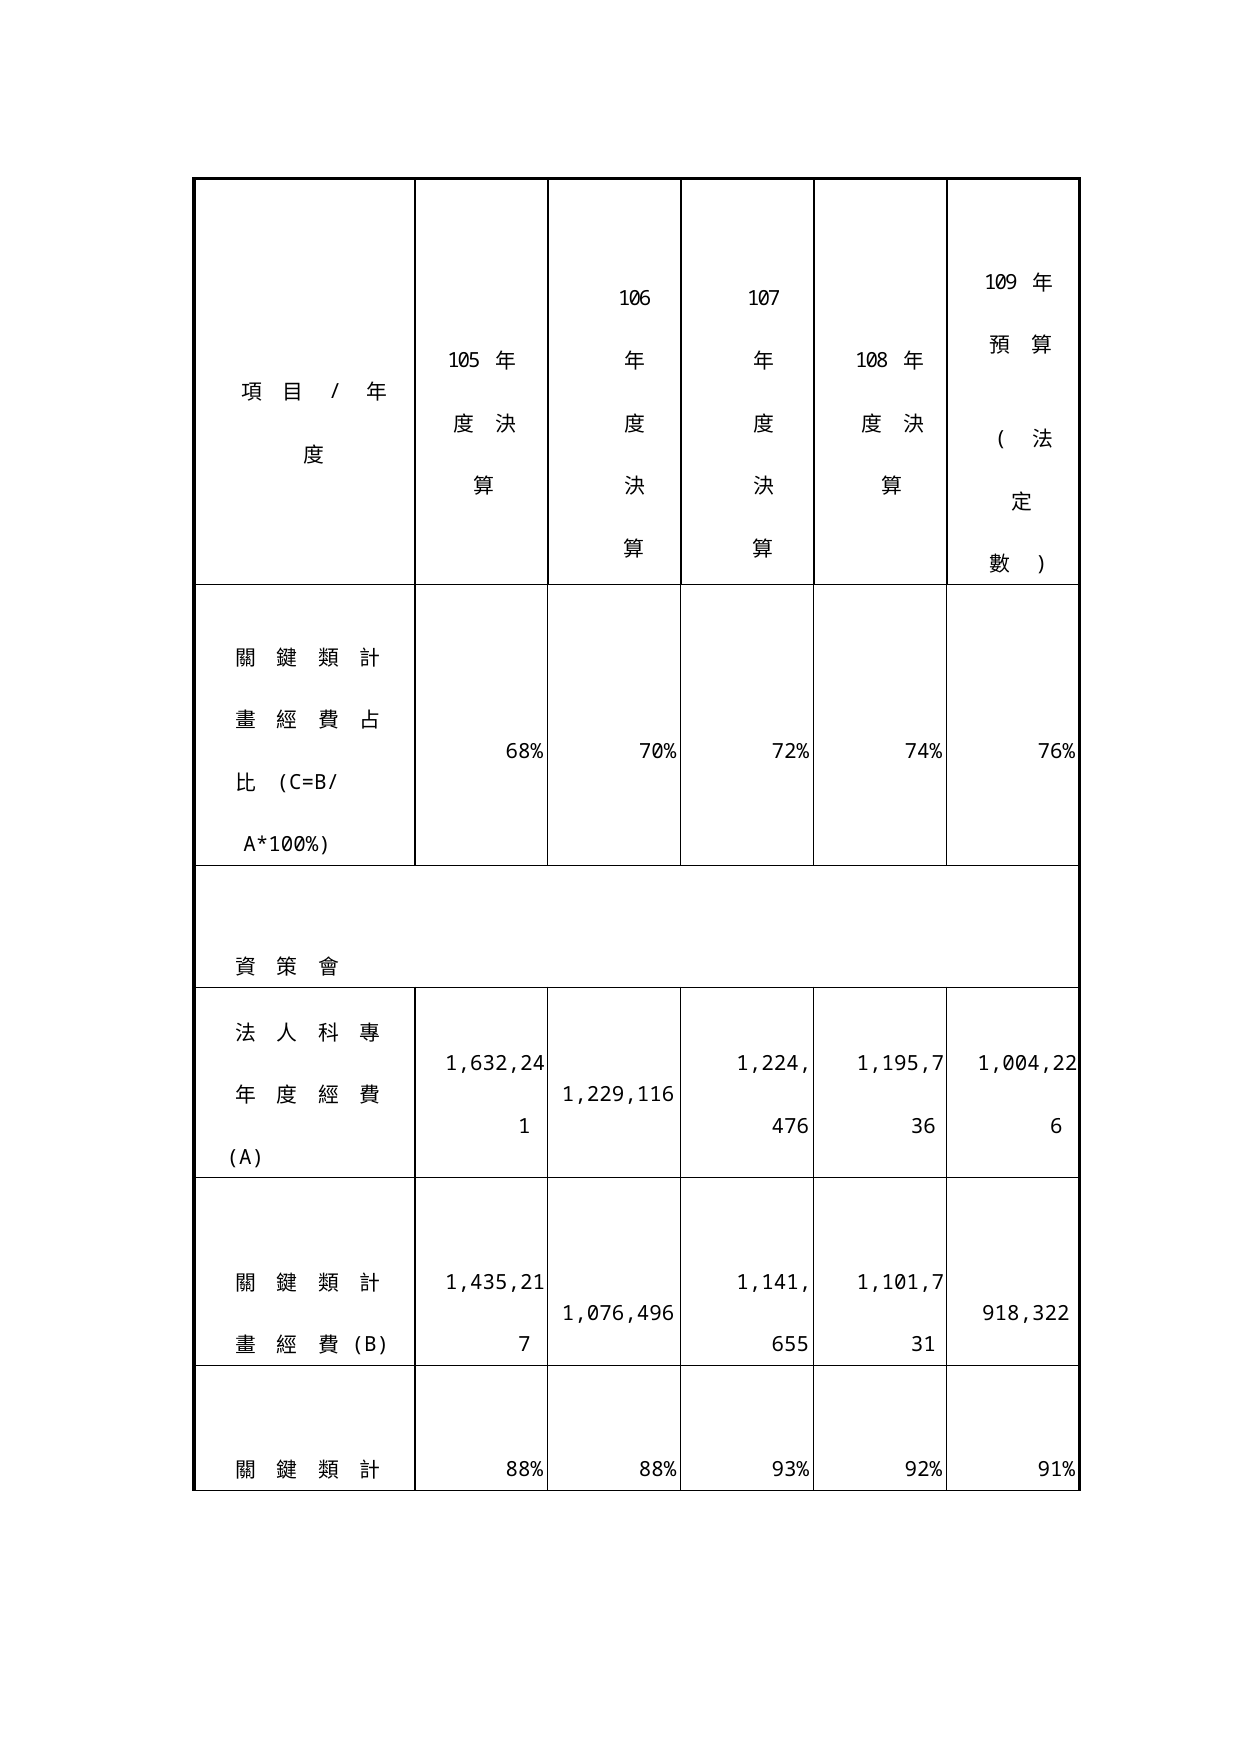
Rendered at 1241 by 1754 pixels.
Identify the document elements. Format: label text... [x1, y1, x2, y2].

table_cell 68% [416, 585, 547, 865]
table_header 項目/年度 [196, 180, 414, 583]
table_cell 92% [814, 1366, 946, 1490]
table_cell 88% [416, 1366, 547, 1490]
table_cell 1,632,241 [416, 988, 547, 1177]
table_header 108年度決算 [815, 180, 946, 583]
table_header 109年預算 (法定數) [948, 180, 1078, 583]
table_cell 1,076,496 [548, 1178, 680, 1365]
table_cell 資策會 [196, 866, 1078, 987]
table_cell 88% [548, 1366, 680, 1490]
table_cell 1,224,476 [681, 988, 813, 1177]
table_cell 918,322 [947, 1178, 1078, 1365]
table_cell 70% [548, 585, 680, 865]
table_header 106年度決算 [549, 180, 680, 583]
table_cell 關鍵類計畫經費占比(C=B/A*100%) [196, 585, 414, 865]
table_cell 1,435,217 [416, 1178, 547, 1365]
table_cell 關鍵類計 [196, 1366, 414, 1490]
table_header 107年度決算 [682, 180, 813, 583]
table_cell 91% [947, 1366, 1078, 1490]
table_cell 74% [814, 585, 946, 865]
table_cell 法人科專年度經費(A) [196, 988, 414, 1177]
table_cell 76% [947, 585, 1078, 865]
table_cell 1,195,736 [814, 988, 946, 1177]
table_cell 1,101,731 [814, 1178, 946, 1365]
table_cell 1,141,655 [681, 1178, 813, 1365]
table_cell 1,004,226 [947, 988, 1078, 1177]
table_cell 關鍵類計畫經費(B) [196, 1178, 414, 1365]
table_header 105年度決算 [416, 180, 547, 583]
table_cell 93% [681, 1366, 813, 1490]
table_cell 1,229,116 [548, 988, 680, 1177]
table_cell 72% [681, 585, 813, 865]
